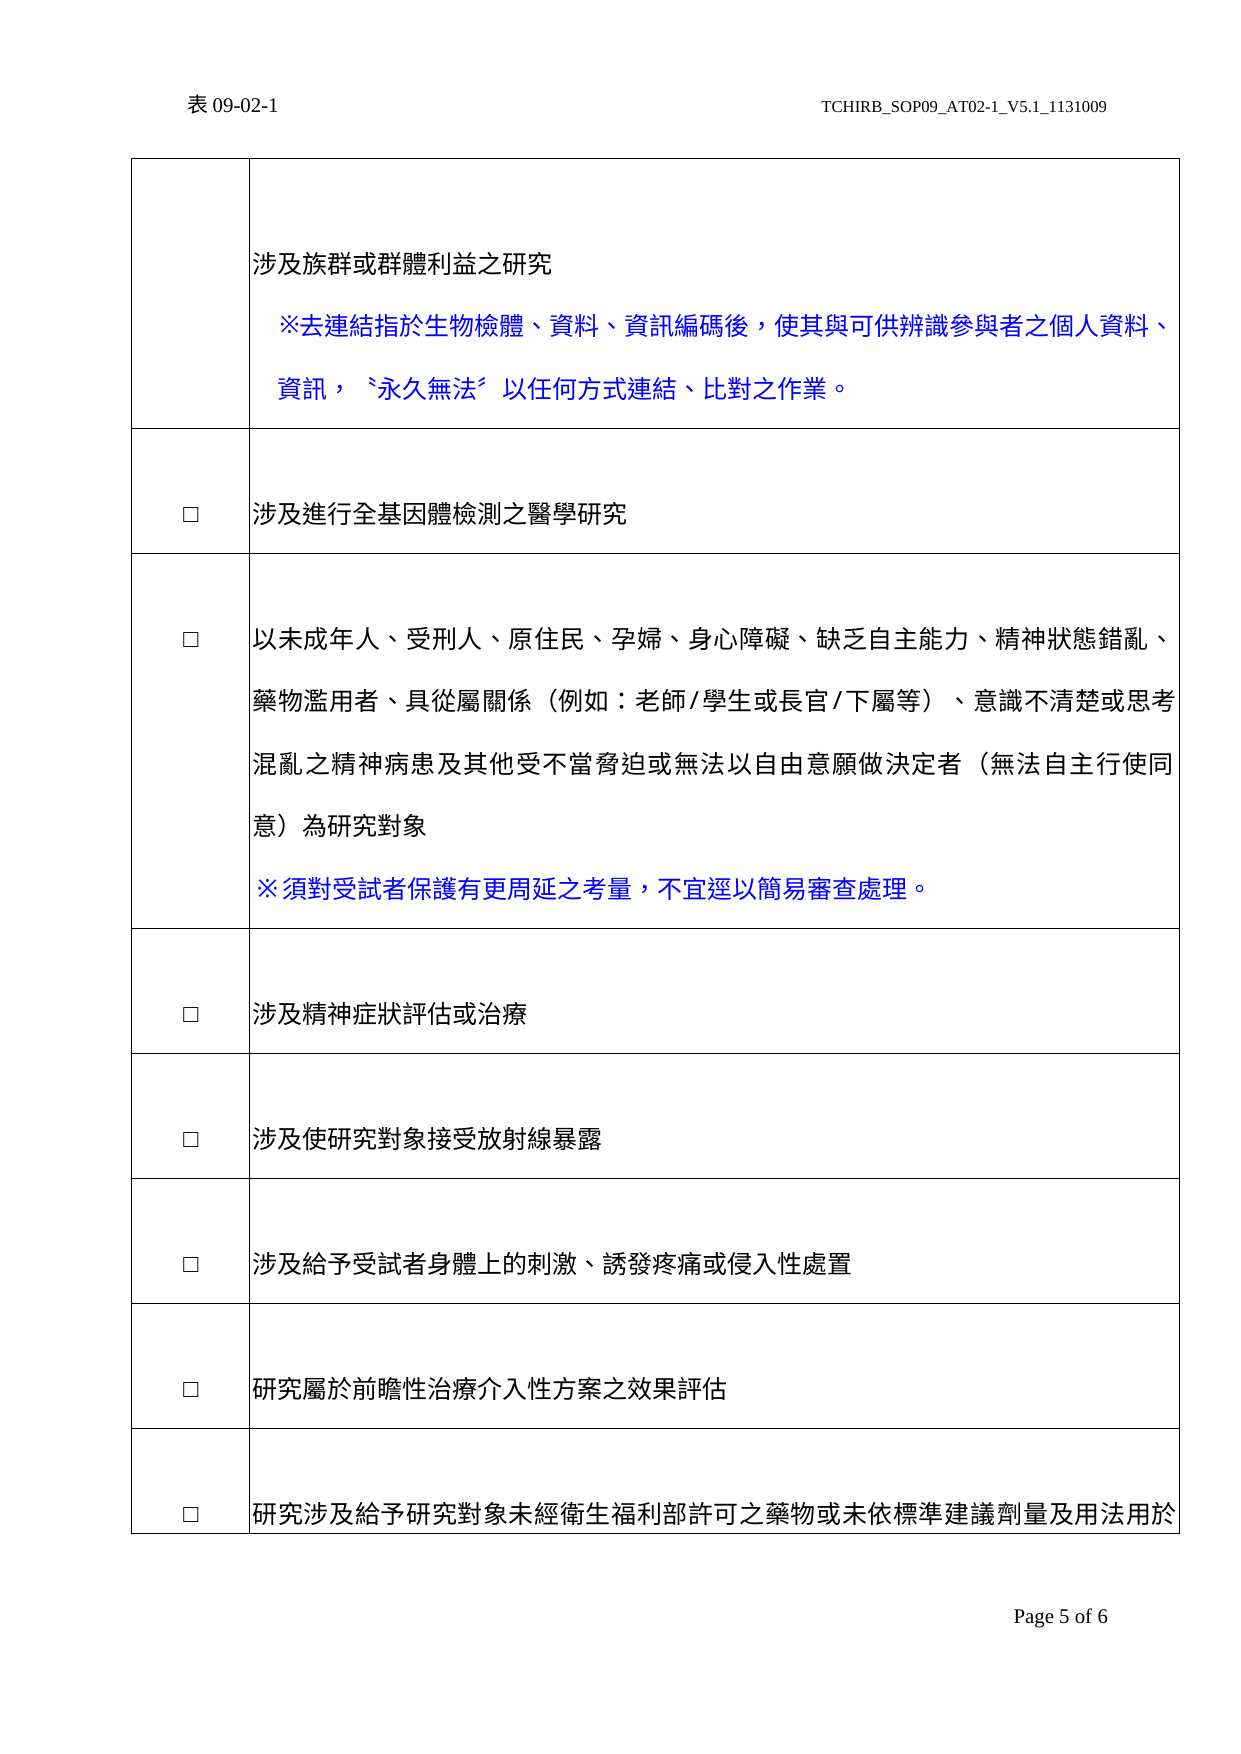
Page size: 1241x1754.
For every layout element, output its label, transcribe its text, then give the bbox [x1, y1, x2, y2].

table_cell [132, 159, 249, 428]
table_cell □ [132, 429, 249, 553]
table_cell □ [132, 929, 249, 1053]
table_cell 涉及給予受試者身體上的刺激、誘發疼痛或侵入性處置 [250, 1179, 1179, 1303]
table_cell □ [132, 1429, 249, 1533]
table_cell 涉及族群或群體利益之研究 ※去連結指於生物檢體、資料、資訊編碼後，使其與可供辨識參與者之個人資料、資訊，〝永久無法〞以任何方式連結、比對之作業。 [250, 159, 1179, 428]
table_cell □ [132, 1304, 249, 1428]
table_cell 涉及進行全基因體檢測之醫學研究 [250, 429, 1179, 553]
table_cell 研究屬於前瞻性治療介入性方案之效果評估 [250, 1304, 1179, 1428]
table_cell □ [132, 554, 249, 928]
table_cell 涉及精神症狀評估或治療 [250, 929, 1179, 1053]
table_cell □ [132, 1054, 249, 1178]
table_cell 研究涉及給予研究對象未經衛生福利部許可之藥物或未依標準建議劑量及用法用於 [250, 1429, 1179, 1533]
table_cell 涉及使研究對象接受放射線暴露 [250, 1054, 1179, 1178]
table_cell 以未成年人、受刑人、原住民、孕婦、身心障礙、缺乏自主能力、精神狀態錯亂、藥物濫用者、具從屬關係（例如：老師/學生或長官/下屬等）、意識不清楚或思考混亂之精神病患及其他受不當脅迫或無法以自由意願做決定者（無法自主行使同意）為研究對象 ※須對受試者保護有更周延之考量，不宜逕以簡易審查處理。 [250, 554, 1179, 928]
table_cell □ [132, 1179, 249, 1303]
